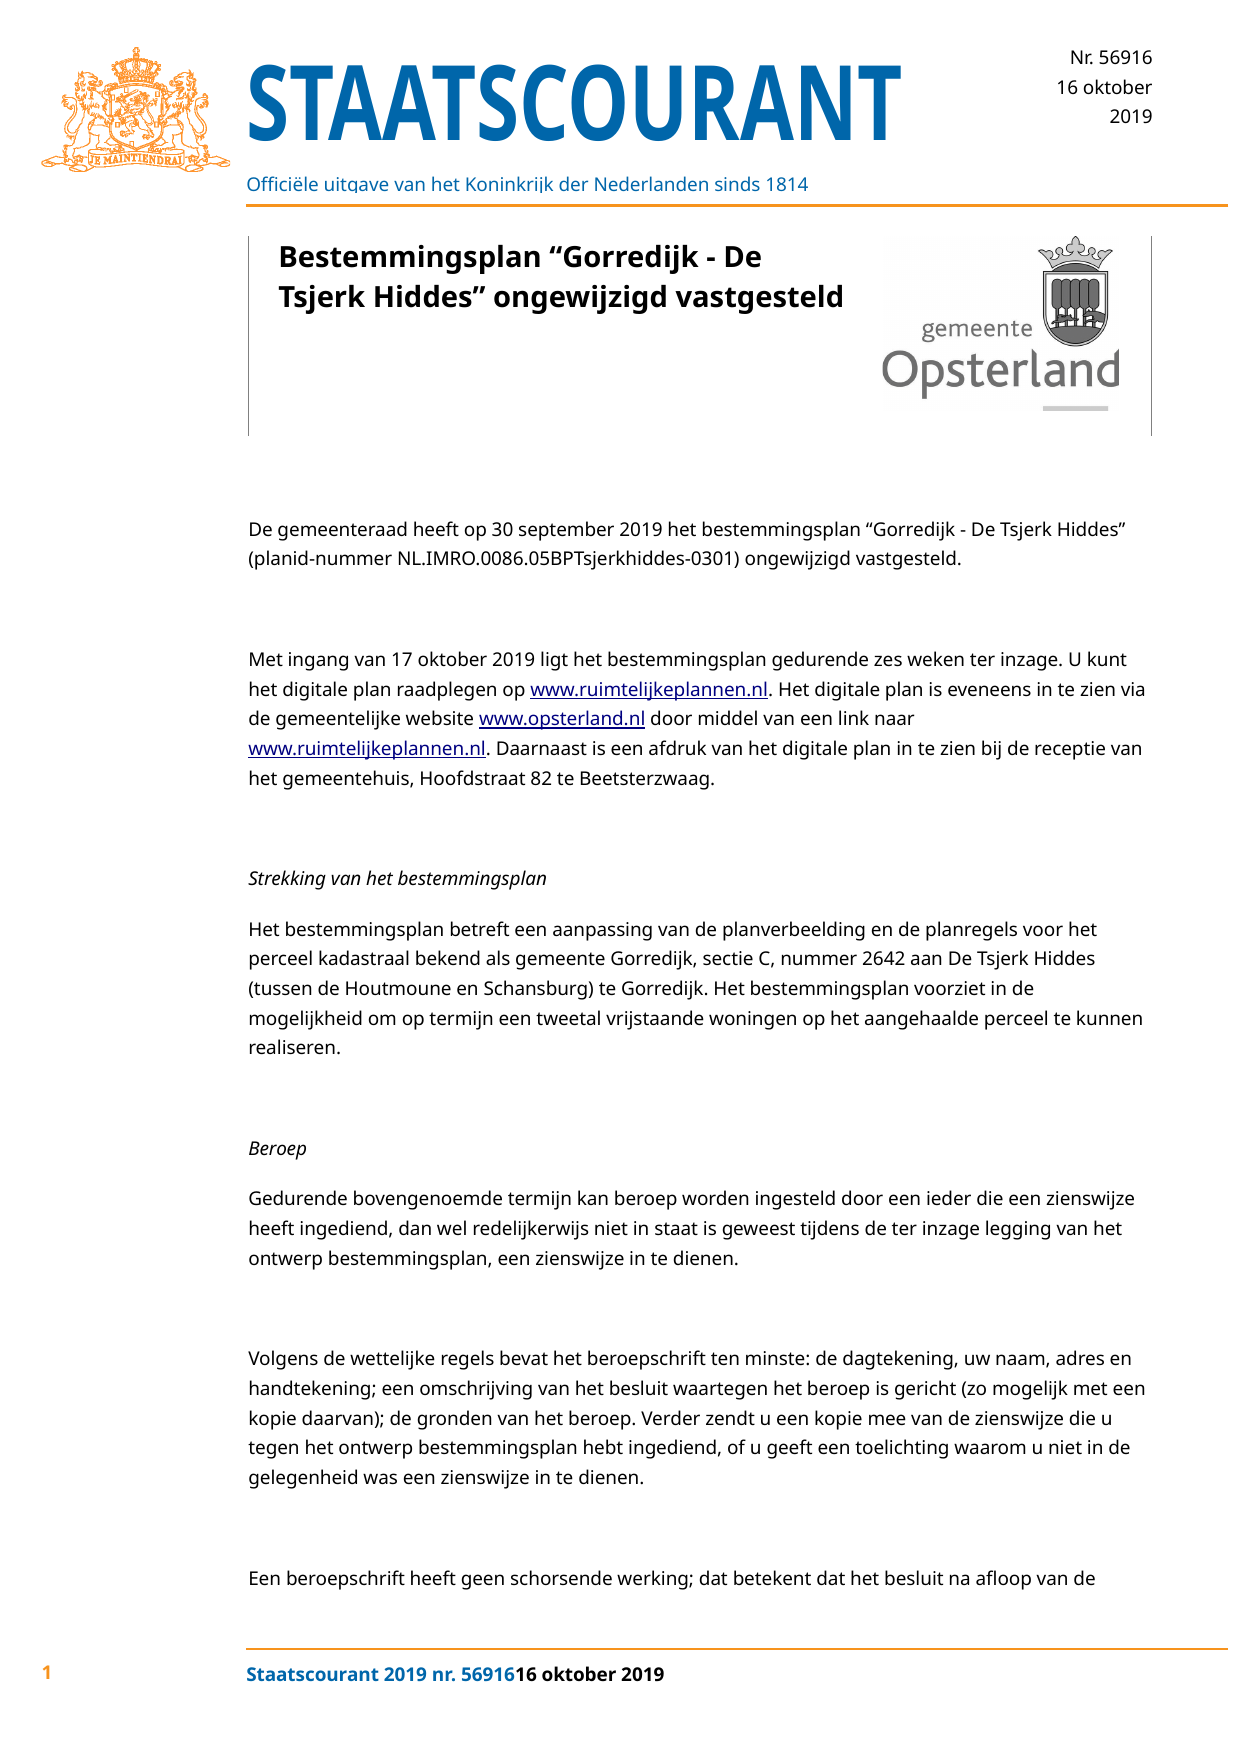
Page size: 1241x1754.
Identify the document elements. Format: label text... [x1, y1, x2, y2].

text Het bestemmingsplan betreft een aanpassing van de planverbeelding en de planregels voor het perceel kadastraal bekend als gemeente Gorredijk, sectie C, nummer 2642 aan De Tsjerk Hiddes (tussen de Houtmoune en Schansburg) te Gorredijk. Het bestemmingsplan voorziet in de mogelijkheid om op termijn een tweetal vrijstaande woningen op het aangehaalde perceel te kunnen realiseren. [248, 916, 1152, 1060]
text Een beroepschrift heeft geen schorsende werking; dat betekent dat het besluit na afloop van de [248, 1565, 1152, 1591]
picture [41, 47, 231, 172]
table_header [850, 236, 1151, 436]
text Beroep [248, 1135, 1152, 1161]
text Volgens de wettelijke regels bevat het beroepschrift ten minste: de dagtekening, uw naam, adres en handtekening; een omschrijving van het besluit waartegen het beroep is gericht (zo mogelijk met een kopie daarvan); de gronden van het beroep. Verder zendt u een kopie mee van de zienswijze die u tegen het ontwerp bestemmingsplan hebt ingediend, of u geeft een toelichting waarom u niet in de gelegenheid was een zienswijze in te dienen. [248, 1346, 1152, 1490]
text Met ingang van 17 oktober 2019 ligt het bestemmingsplan gedurende zes weken ter inzage. U kunt het digitale plan raadplegen op www.ruimtelijkeplannen.nl. Het digitale plan is eveneens in te zien via de gemeentelijke website www.opsterland.nl door middel van een link naar www.ruimtelijkeplannen.nl. Daarnaast is een afdruk van het digitale plan in te zien bij de receptie van het gemeentehuis, Hoofdstraat 82 te Beetsterzwaag. [248, 646, 1152, 791]
text Gedurende bovengenoemde termijn kan beroep worden ingesteld door een ieder die een zienswijze heeft ingediend, dan wel redelijkerwijs niet in staat is geweest tijdens de ter inzage legging van het ontwerp bestemmingsplan, een zienswijze in te dienen. [248, 1186, 1152, 1271]
table_header Bestemmingsplan “Gorredijk - De Tsjerk Hiddes” ongewijzigd vastgesteld [249, 236, 850, 436]
text Strekking van het bestemmingsplan [248, 866, 1152, 891]
picture [882, 236, 1119, 411]
text De gemeenteraad heeft op 30 september 2019 het bestemmingsplan “Gorredijk - De Tsjerk Hiddes” (planid-nummer NL.IMRO.0086.05BPTsjerkhiddes-0301) ongewijzigd vastgesteld. [248, 516, 1152, 571]
